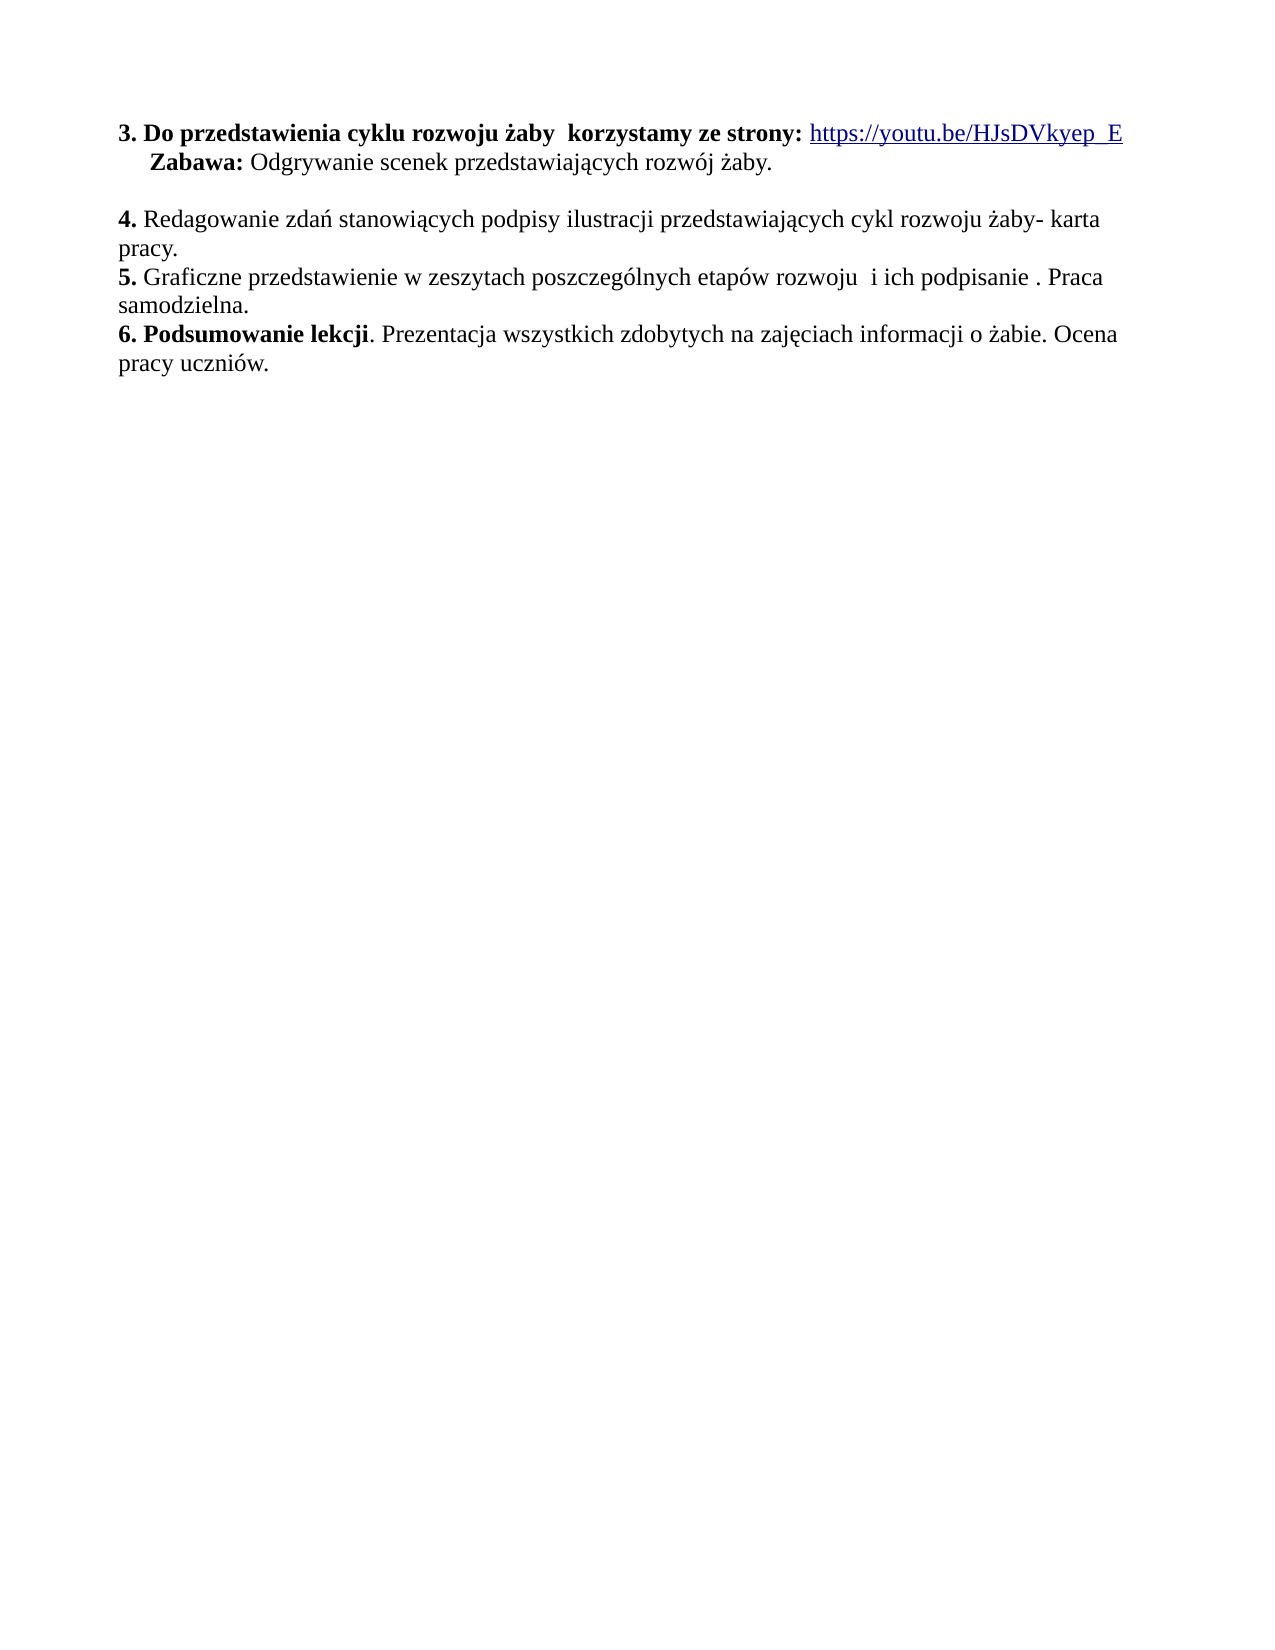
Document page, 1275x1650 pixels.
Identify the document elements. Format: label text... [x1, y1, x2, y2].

text 4. Redagowanie zdań stanowiących podpisy ilustracji przedstawiających cykl rozwoju żaby- karta pracy. [118, 204, 1157, 262]
text 3. Do przedstawienia cyklu rozwoju żaby korzystamy ze strony: https://youtu.be/HJsDVkyep_E [118, 118, 1157, 147]
text 6. Podsumowanie lekcji. Prezentacja wszystkich zdobytych na zajęciach informacji o żabie. Ocena pracy uczniów. [118, 319, 1157, 377]
text Zabawa: Odgrywanie scenek przedstawiających rozwój żaby. [118, 147, 1157, 176]
text 5. Graficzne przedstawienie w zeszytach poszczególnych etapów rozwoju i ich podpisanie . Praca samodzielna. [118, 262, 1157, 319]
